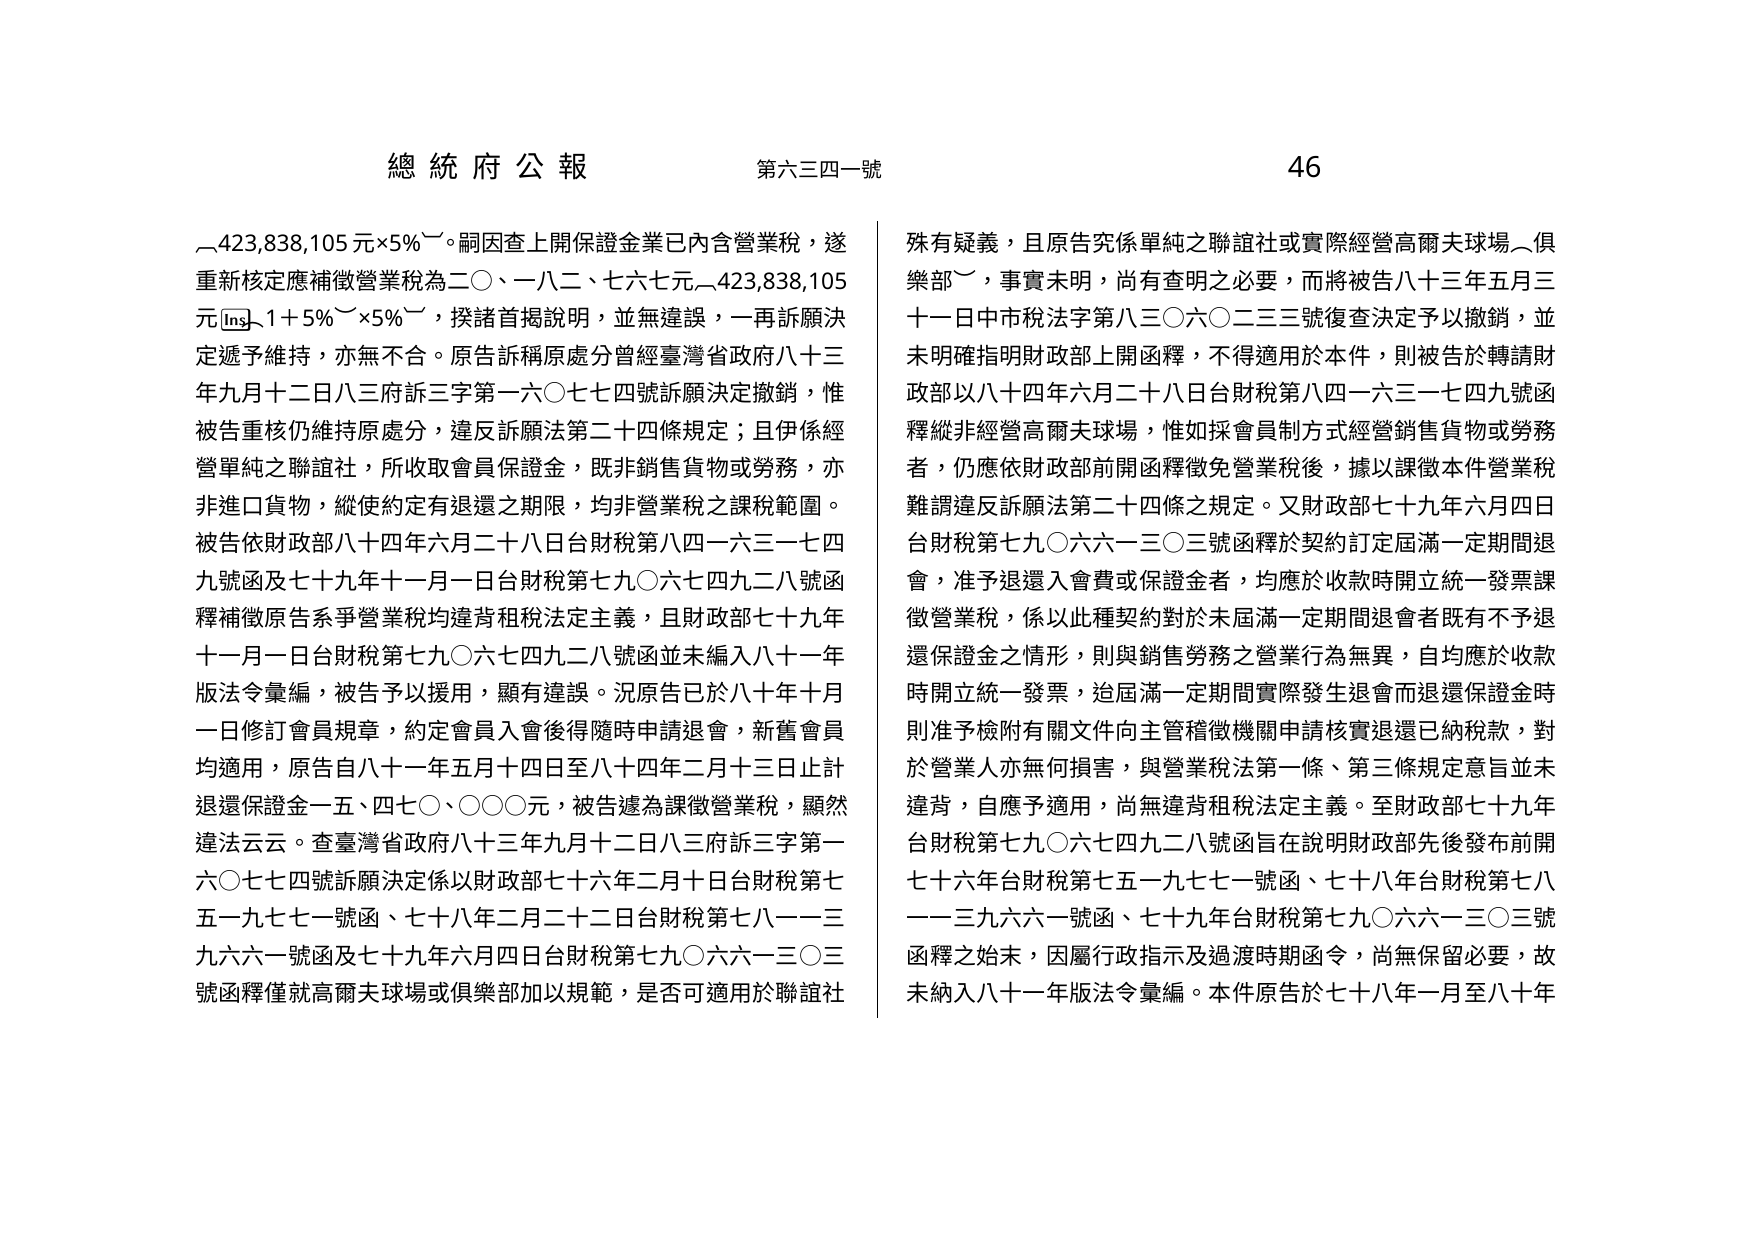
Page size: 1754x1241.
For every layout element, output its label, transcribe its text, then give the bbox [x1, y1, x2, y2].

text 按﹁在中華民國境內銷售貨物或勞務及進口貨物，均應依本法規定課徵營業稅。﹂﹁……提供勞務予他人，或提供貨物與他人使用、收益，以取得代價者，為銷售勞務。……﹂為營業稅法第一條、第三條所明定。次按﹁二、……以會員制方式經營銷售貨物或勞務之營業人，所收取入會費，係提供會員入會權利，並提供設備供會員使用之代價，依上開稅法規定應課徵營業稅。……三、至如會員入會所繳納之入會費中屬存儲金、保證金等性質，於會員退會時應退還者，尚非銷售勞務之收入，應免開立統一發票，免徵營業稅……。﹂﹁向入會會員收取一次入會費或收取保證金，會員退會時退還會員者，屬保證金性質，免徵娛樂稅及營業稅，會員退會時不退還會員者，應課徵娛樂稅及營業稅。﹂﹁高爾夫球場︵俱樂部︶向會員收取入會費或保證金，如於契約訂定屆滿一定期間退會者，准予退還；未屆滿一定期間退會者，不予退還之情形，均應於收款時開立統一發票，課徵營業稅及娛樂稅。迨屆滿一定期間實際發生退會而退還入會費或保證金時，准予檢附有關文件向主管稽徵機關申請核實退還已納稅款。﹂復分別財政部七十六年二月十日台財稅第七五一九七七一號函、七十八年二月二十二日台財稅第七八一一三九六六一號函及七十九年六月四日台財稅第七九○六六一三○三號函所釋示。經營高爾夫球場︵俱樂部︶其提供勞務之服務與所謂渡假山莊俱樂部性質相近，上開函釋既無違背營業稅法，自得予以援用。是以會員制方式經營銷售貨物或勞務之營業人，不論其提供之勞務或銷售之貨物項目為何，均應依首揭規定課徵營業稅，不以高爾夫球場業者為限。亦經財政部八十四年六月二十八日台財稅第八四一六三一七四九號函釋在案。本件原告投資經營興農山莊渡假俱樂部，於七十八年一月至八十年九月向會員收取入會屆滿三年得申請無息退還之保證金，分別為七十八年三四九、○一五、○○○元，七十九年六四、九二七、○○○元，八十年九、八九六、一○五元，共計四二三、八三八、一○五元︵含稅︶，惟原告未依規定開立發票繳納營業稅，案經被告查獲，有八十一年五月二十六日談話筆錄、原告說明書等附原處分卷可稽，被告遂予補徵營業稅二一、一九一、九○五元︹423,838,105元×5%︺。嗣因查上開保證金業已內含營業稅，遂重新核定應補徵營業稅為二○、一八二、七六七元︹423,838,105元︵1＋5%︶×5%︺，揆諸首揭說明，並無違誤，一再訴願決定遞予維持，亦無不合。原告訴稱原處分曾經臺灣省政府八十三年九月十二日八三府訴三字第一六○七七四號訴願決定撤銷，惟被告重核仍維持原處分，違反訴願法第二十四條規定；且伊係經營單純之聯誼社，所收取會員保證金，既非銷售貨物或勞務，亦非進口貨物，縱使約定有退還之期限，均非營業稅之課稅範圍。被告依財政部八十四年六月二十八日台財稅第八四一六三一七四九號函及七十九年十一月一日台財稅第七九○六七四九二八號函釋補徵原告系爭營業稅均違背租稅法定主義，且財政部七十九年十一月一日台財稅第七九○六七四九二八號函並未編入八十一年版法令彙編，被告予以援用，顯有違誤。況原告已於八十年十月一日修訂會員規章，約定會員入會後得隨時申請退會，新舊會員均適用，原告自八十一年五月十四日至八十四年二月十三日止計退還保證金一五、四七○、○○○元，被告遽為課徵營業稅，顯然違法云云。查臺灣省政府八十三年九月十二日八三府訴三字第一六○七七四號訴願決定係以財政部七十六年二月十日台財稅第七五一九七七一號函、七十八年二月二十二日台財稅第七八一一三九六六一號函及七十九年六月四日台財稅第七九○六六一三○三號函釋僅就高爾夫球場或俱樂部加以規範，是否可適用於聯誼社，殊有疑義，且原告究係單純之聯誼社或實際經營高爾夫球場︵俱樂部︶，事實未明，尚有查明之必要，而將被告八十三年五月三十一日中市稅法字第八三○六○二三三號復查決定予以撤銷，並未明確指明財政部上開函釋，不得適用於本件，則被告於轉請財政部以八十四年六月二十八日台財稅第八四一六三一七四九號函釋縱非經營高爾夫球場，惟如採會員制方式經營銷售貨物或勞務者，仍應依財政部前開函釋徵免營業稅後，據以課徵本件營業稅，難謂違反訴願法第二十四條之規定。又財政部七十九年六月四日台財稅第七九○六六一三○三號函釋於契約訂定屆滿一定期間退會，准予退還入會費或保證金者，均應於收款時開立統一發票課徵營業稅，係以此種契約對於未屆滿一定期間退會者既有不予退還保證金之情形，則與銷售勞務之營業行為無異，自均應於收款時開立統一發票，迨屆滿一定期間實際發生退會而退還保證金時則准予檢附有關文件向主管稽徵機關申請核實退還已納稅款，對於營業人亦無何損害，與營業稅法第一條、第三條規定意旨並未違背，自應予適用，尚無違背租稅法定主義。至財政部七十九年台財稅第七九○六七四九二八號函旨在說明財政部先後發布前開七十六年台財稅第七五一九七七一號函、七十八年台財稅第七八一一三九六六一號函、七十九年台財稅第七九○六六一三○三號函釋之始末，因屬行政指示及過渡時期函令，尚無保留必要，故未納入八十一年版法令彙編。本件原告於七十八年一月至八十年九月間向會員收取滿三年申請退會時無息退還之保證金，未開立發票，依財政部上開七十九年六月四日台財稅第七九○六六一三○三號函釋，自應予以補徵，其縱於八十年十月一日修改會員規章，約定會員入會後得隨時申請退會並退還保證金，亦不影響已成立之違章行為。被告補徵系爭營業稅，並無不合。原告所舉台北市政府八十四年十一月二十一日府訴字第八四○六九七六五號訴願決定、被告代理人出席台灣省政府訴願委員會表示之個人意見及高雄市稅捐稽徵處之新聞稿，尚無拘束本院之效力。另原告如已退還部分保證金，於繳納本件營業稅後，得否依財政部前開七十九年台財稅第七九○六六一三○三號函釋檢附有關文件向主管稽徵機關申請退還已納稅款，乃屬另一問題。綜上，原告起訴各點，均無理由，應予駁回。 [907, 222, 1559, 1009]
text 按﹁在中華民國境內銷售貨物或勞務及進口貨物，均應依本法規定課徵營業稅。﹂﹁……提供勞務予他人，或提供貨物與他人使用、收益，以取得代價者，為銷售勞務。……﹂為營業稅法第一條、第三條所明定。次按﹁二、……以會員制方式經營銷售貨物或勞務之營業人，所收取入會費，係提供會員入會權利，並提供設備供會員使用之代價，依上開稅法規定應課徵營業稅。……三、至如會員入會所繳納之入會費中屬存儲金、保證金等性質，於會員退會時應退還者，尚非銷售勞務之收入，應免開立統一發票，免徵營業稅……。﹂﹁向入會會員收取一次入會費或收取保證金，會員退會時退還會員者，屬保證金性質，免徵娛樂稅及營業稅，會員退會時不退還會員者，應課徵娛樂稅及營業稅。﹂﹁高爾夫球場︵俱樂部︶向會員收取入會費或保證金，如於契約訂定屆滿一定期間退會者，准予退還；未屆滿一定期間退會者，不予退還之情形，均應於收款時開立統一發票，課徵營業稅及娛樂稅。迨屆滿一定期間實際發生退會而退還入會費或保證金時，准予檢附有關文件向主管稽徵機關申請核實退還已納稅款。﹂復分別財政部七十六年二月十日台財稅第七五一九七七一號函、七十八年二月二十二日台財稅第七八一一三九六六一號函及七十九年六月四日台財稅第七九○六六一三○三號函所釋示。經營高爾夫球場︵俱樂部︶其提供勞務之服務與所謂渡假山莊俱樂部性質相近，上開函釋既無違背營業稅法，自得予以援用。是以會員制方式經營銷售貨物或勞務之營業人，不論其提供之勞務或銷售之貨物項目為何，均應依首揭規定課徵營業稅，不以高爾夫球場業者為限。亦經財政部八十四年六月二十八日台財稅第八四一六三一七四九號函釋在案。本件原告投資經營興農山莊渡假俱樂部，於七十八年一月至八十年九月向會員收取入會屆滿三年得申請無息退還之保證金，分別為七十八年三四九、○一五、○○○元，七十九年六四、九二七、○○○元，八十年九、八九六、一○五元，共計四二三、八三八、一○五元︵含稅︶，惟原告未依規定開立發票繳納營業稅，案經被告查獲，有八十一年五月二十六日談話筆錄、原告說明書等附原處分卷可稽，被告遂予補徵營業稅二一、一九一、九○五元︹423,838,105元×5%︺。嗣因查上開保證金業已內含營業稅，遂重新核定應補徵營業稅為二○、一八二、七六七元︹423,838,105元︵1＋5%︶×5%︺，揆諸首揭說明，並無違誤，一再訴願決定遞予維持，亦無不合。原告訴稱原處分曾經臺灣省政府八十三年九月十二日八三府訴三字第一六○七七四號訴願決定撤銷，惟被告重核仍維持原處分，違反訴願法第二十四條規定；且伊係經營單純之聯誼社，所收取會員保證金，既非銷售貨物或勞務，亦非進口貨物，縱使約定有退還之期限，均非營業稅之課稅範圍。被告依財政部八十四年六月二十八日台財稅第八四一六三一七四九號函及七十九年十一月一日台財稅第七九○六七四九二八號函釋補徵原告系爭營業稅均違背租稅法定主義，且財政部七十九年十一月一日台財稅第七九○六七四九二八號函並未編入八十一年版法令彙編，被告予以援用，顯有違誤。況原告已於八十年十月一日修訂會員規章，約定會員入會後得隨時申請退會，新舊會員均適用，原告自八十一年五月十四日至八十四年二月十三日止計退還保證金一五、四七○、○○○元，被告遽為課徵營業稅，顯然違法云云。查臺灣省政府八十三年九月十二日八三府訴三字第一六○七七四號訴願決定係以財政部七十六年二月十日台財稅第七五一九七七一號函、七十八年二月二十二日台財稅第七八一一三九六六一號函及七十九年六月四日台財稅第七九○六六一三○三號函釋僅就高爾夫球場或俱樂部加以規範，是否可適用於聯誼社，殊有疑義，且原告究係單純之聯誼社或實際經營高爾夫球場︵俱樂部︶，事實未明，尚有查明之必要，而將被告八十三年五月三十一日中市稅法字第八三○六○二三三號復查決定予以撤銷，並未明確指明財政部上開函釋，不得適用於本件，則被告於轉請財政部以八十四年六月二十八日台財稅第八四一六三一七四九號函釋縱非經營高爾夫球場，惟如採會員制方式經營銷售貨物或勞務者，仍應依財政部前開函釋徵免營業稅後，據以課徵本件營業稅，難謂違反訴願法第二十四條之規定。又財政部七十九年六月四日台財稅第七九○六六一三○三號函釋於契約訂定屆滿一定期間退會，准予退還入會費或保證金者，均應於收款時開立統一發票課徵營業稅，係以此種契約對於未屆滿一定期間退會者既有不予退還保證金之情形，則與銷售勞務之營業行為無異，自均應於收款時開立統一發票，迨屆滿一定期間實際發生退會而退還保證金時則准予檢附有關文件向主管稽徵機關申請核實退還已納稅款，對於營業人亦無何損害，與營業稅法第一條、第三條規定意旨並未違背，自應予適用，尚無違背租稅法定主義。至財政部七十九年台財稅第七九○六七四九二八號函旨在說明財政部先後發布前開七十六年台財稅第七五一九七七一號函、七十八年台財稅第七八一一三九六六一號函、七十九年台財稅第七九○六六一三○三號函釋之始末，因屬行政指示及過渡時期函令，尚無保留必要，故未納入八十一年版法令彙編。本件原告於七十八年一月至八十年九月間向會員收取滿三年申請退會時無息退還之保證金，未開立發票，依財政部上開七十九年六月四日台財稅第七九○六六一三○三號函釋，自應予以補徵，其縱於八十年十月一日修改會員規章，約定會員入會後得隨時申請退會並退還保證金，亦不影響已成立之違章行為。被告補徵系爭營業稅，並無不合。原告所舉台北市政府八十四年十一月二十一日府訴字第八四○六九七六五號訴願決定、被告代理人出席台灣省政府訴願委員會表示之個人意見及高雄市稅捐稽徵處之新聞稿，尚無拘束本院之效力。另原告如已退還部分保證金，於繳納本件營業稅後，得否依財政部前開七十九年台財稅第七九○六六一三○三號函釋檢附有關文件向主管稽徵機關申請退還已納稅款，乃屬另一問題。綜上，原告起訴各點，均無理由，應予駁回。 [195, 222, 847, 1009]
